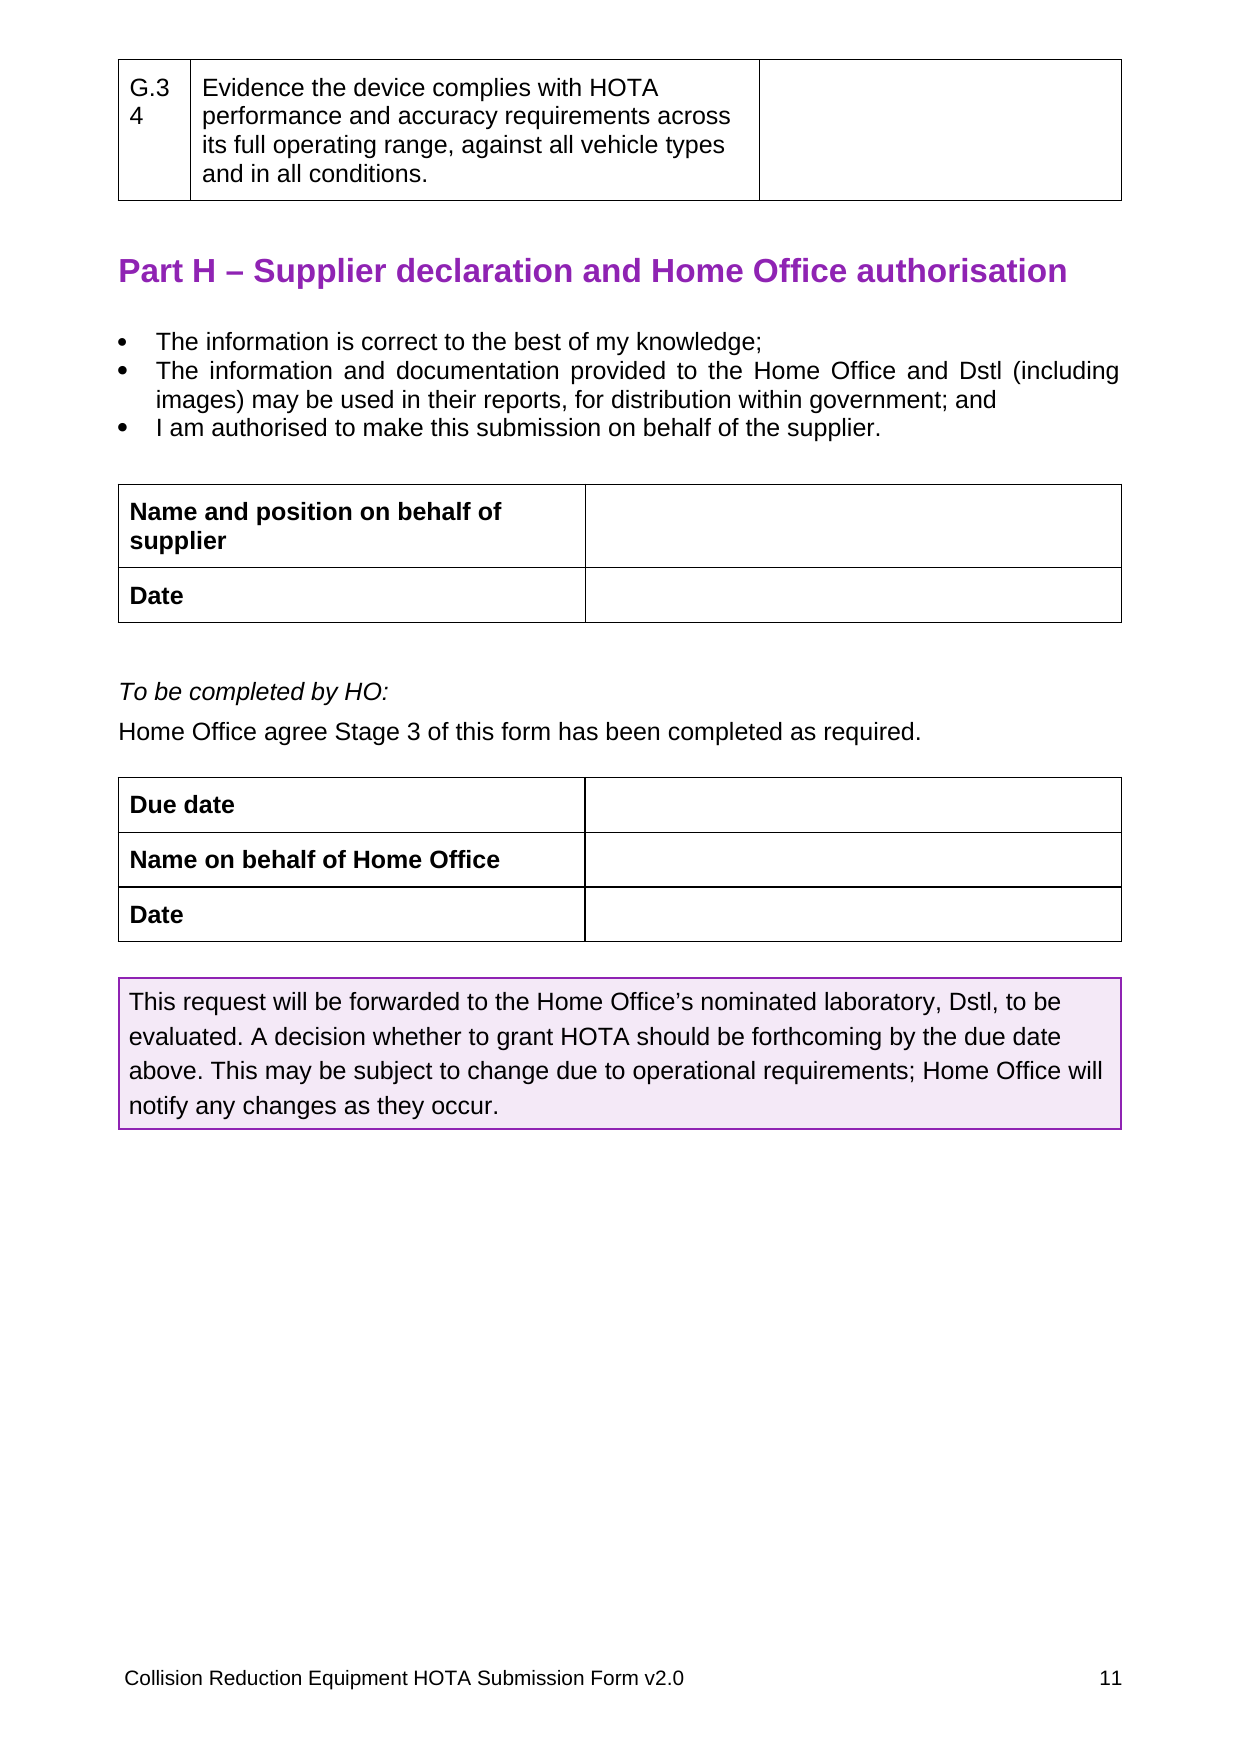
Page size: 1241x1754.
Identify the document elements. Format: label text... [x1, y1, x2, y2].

table_header [586, 778, 1121, 832]
subtitle Part H – Supplier declaration and Home Office authorisation [118, 251, 1122, 289]
table_cell Date [119, 568, 585, 622]
list The information is correct to the best of my knowledge; [118, 327, 1122, 356]
text To be completed by HO: [118, 677, 1122, 705]
table_cell Name on behalf of Home Office [119, 833, 584, 886]
table_cell [586, 568, 1121, 622]
table_cell [119, 60, 190, 200]
table_cell Date [119, 888, 584, 941]
table_cell [586, 888, 1121, 941]
table_header Name and position on behalf of supplier [119, 485, 585, 567]
table_cell [586, 833, 1121, 886]
table_header Due date [119, 778, 584, 832]
table_cell [760, 60, 1121, 200]
text This request will be forwarded to the Home Office’s nominated laboratory, Dstl, to be evaluated. A decision whether to grant HOTA should be forthcoming by the due date above. This may be subject to change due to operational requirements; Home Office will notify any changes as they occur. [120, 979, 1120, 1128]
list The information and documentation provided to the Home Office and Dstl (including images) may be used in their reports, for distribution within government; and [118, 356, 1122, 413]
text Home Office agree Stage 3 of this form has been completed as required. [118, 717, 1122, 746]
list I am authorised to make this submission on behalf of the supplier. [118, 413, 1122, 442]
table_cell Evidence the device complies with HOTA performance and accuracy requirements across its full operating range, against all vehicle types and in all conditions. [191, 60, 759, 200]
table_header [586, 485, 1121, 567]
